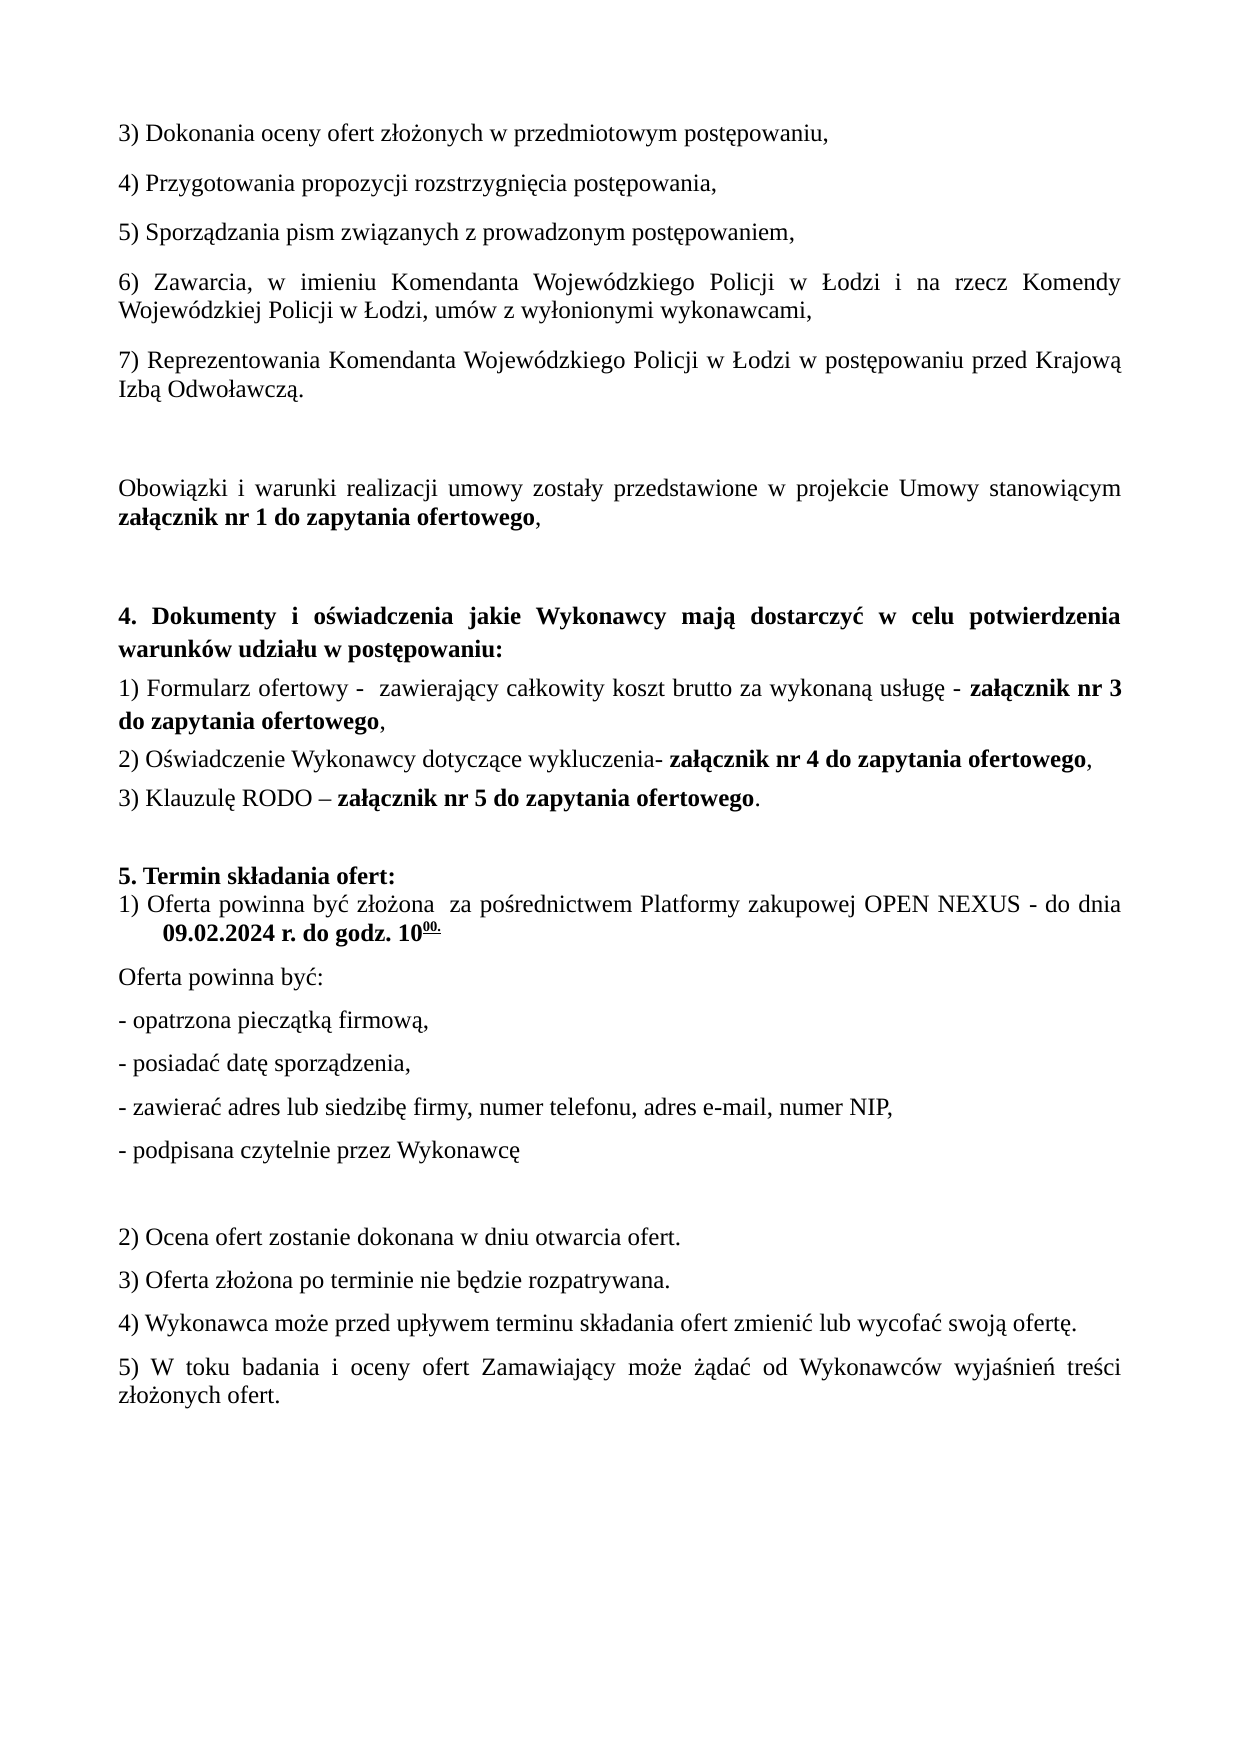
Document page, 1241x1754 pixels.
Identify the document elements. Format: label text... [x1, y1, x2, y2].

text 5) W toku badania i oceny ofert Zamawiający może żądać od Wykonawców wyjaśnień treści złożonych ofert. [118, 1352, 1122, 1409]
text 5) Sporządzania pism związanych z prowadzonym postępowaniem, [118, 217, 1122, 246]
text - posiadać datę sporządzenia, [118, 1048, 1122, 1077]
text 3) Dokonania oceny ofert złożonych w przedmiotowym postępowaniu, [118, 118, 1122, 147]
text 1) Oferta powinna być złożona za pośrednictwem Platformy zakupowej OPEN NEXUS - do dnia 09.02.2024 r. do godz. 1000. [118, 889, 1122, 947]
text 4) Wykonawca może przed upływem terminu składania ofert zmienić lub wycofać swoją ofertę. [118, 1308, 1122, 1337]
text - zawierać adres lub siedzibę firmy, numer telefonu, adres e-mail, numer NIP, [118, 1092, 1122, 1120]
text 2) Oświadczenie Wykonawcy dotyczące wykluczenia- załącznik nr 4 do zapytania ofertowego, [118, 744, 1122, 773]
text 7) Reprezentowania Komendanta Wojewódzkiego Policji w Łodzi w postępowaniu przed Krajową Izbą Odwoławczą. [118, 345, 1122, 403]
text 2) Ocena ofert zostanie dokonana w dniu otwarcia ofert. [118, 1222, 1122, 1250]
text 3) Oferta złożona po terminie nie będzie rozpatrywana. [118, 1265, 1122, 1294]
text 3) Klauzulę RODO – załącznik nr 5 do zapytania ofertowego. [118, 783, 1122, 812]
text 1) Formularz ofertowy - zawierający całkowity koszt brutto za wykonaną usługę - załącznik nr 3 do zapytania ofertowego, [118, 673, 1122, 734]
text 4. Dokumenty i oświadczenia jakie Wykonawcy mają dostarczyć w celu potwierdzenia warunków udziału w postępowaniu: [118, 601, 1122, 663]
text - podpisana czytelnie przez Wykonawcę [118, 1135, 1122, 1164]
text 5. Termin składania ofert: [118, 861, 1122, 889]
text 6) Zawarcia, w imieniu Komendanta Wojewódzkiego Policji w Łodzi i na rzecz Komendy Wojewódzkiej Policji w Łodzi, umów z wyłonionymi wykonawcami, [118, 267, 1122, 324]
text Oferta powinna być: [118, 962, 1122, 990]
text 4) Przygotowania propozycji rozstrzygnięcia postępowania, [118, 168, 1122, 196]
text - opatrzona pieczątką firmową, [118, 1005, 1122, 1034]
text Obowiązki i warunki realizacji umowy zostały przedstawione w projekcie Umowy stanowiącym załącznik nr 1 do zapytania ofertowego, [118, 473, 1122, 531]
